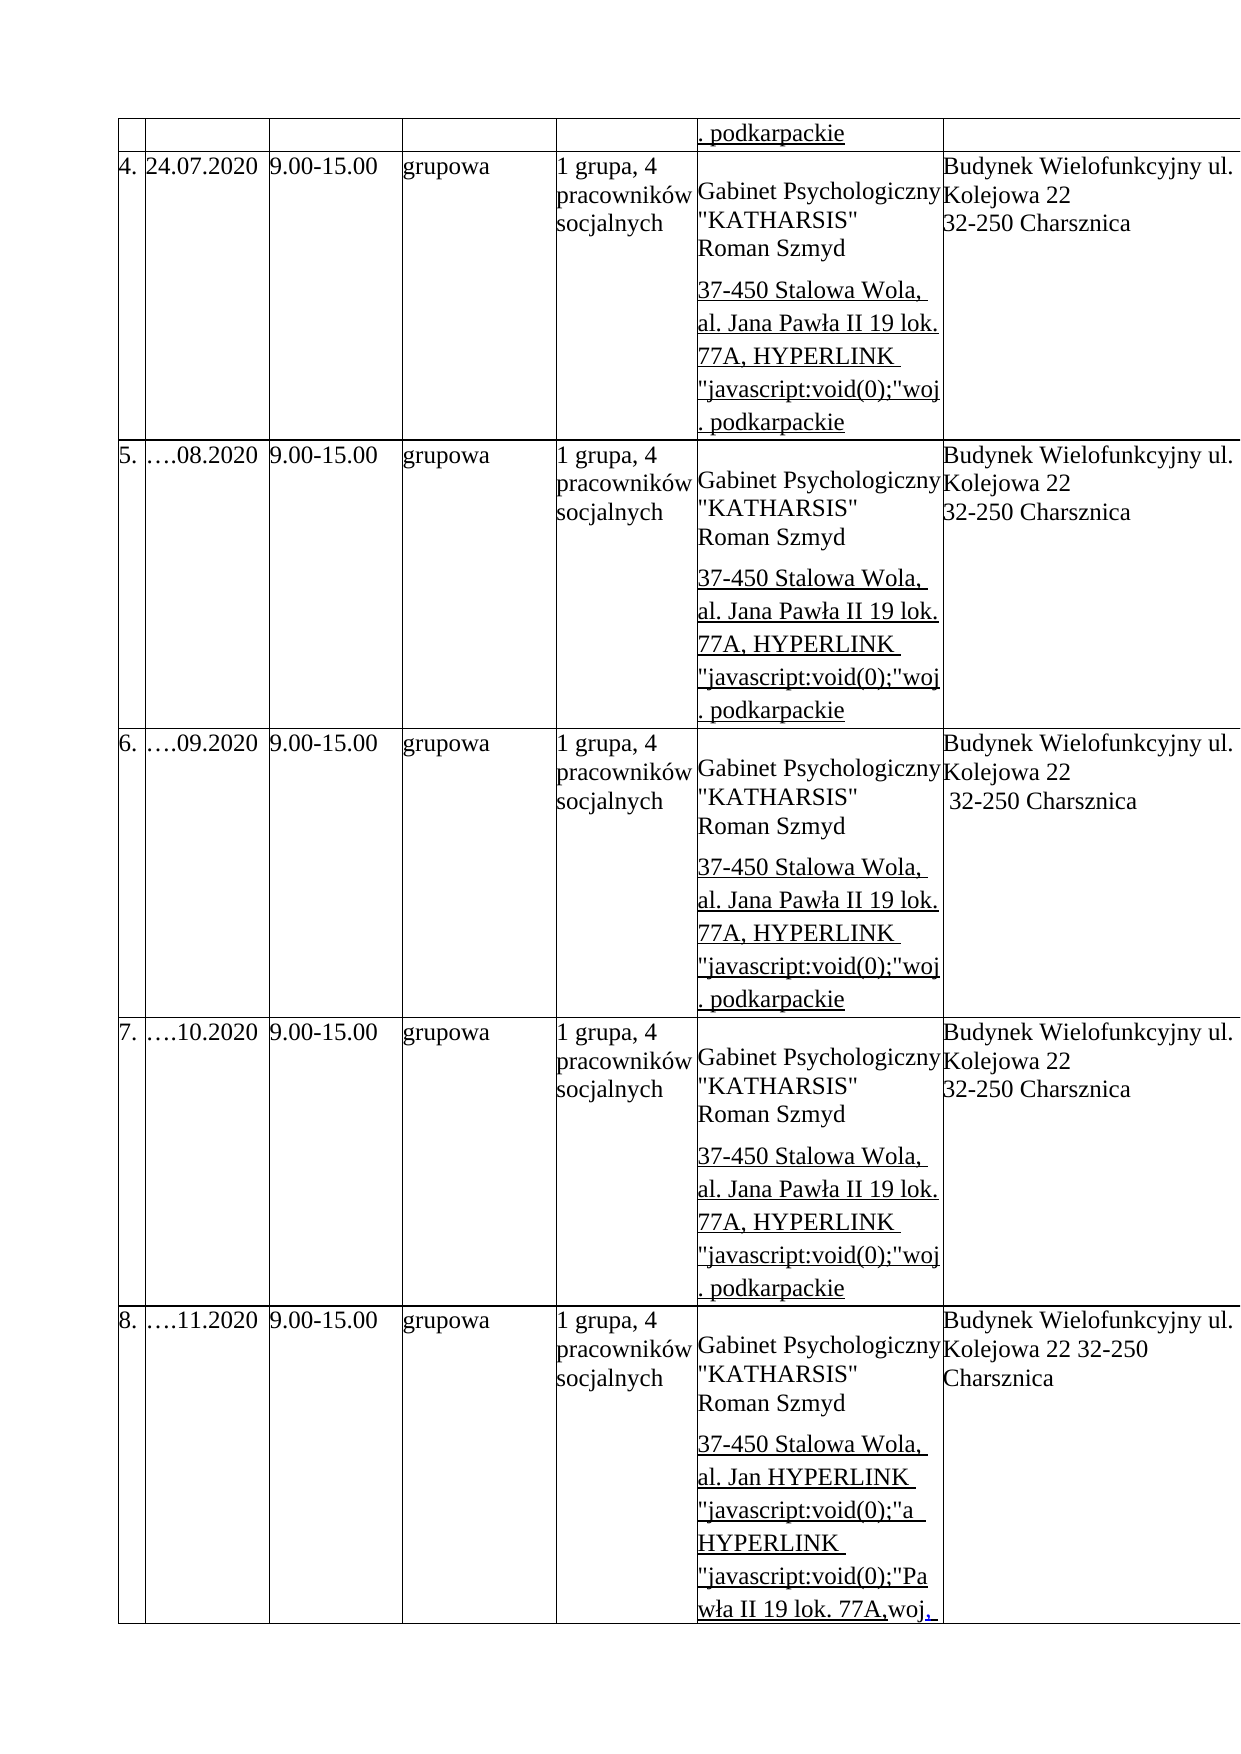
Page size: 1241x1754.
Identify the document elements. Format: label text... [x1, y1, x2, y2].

table_cell [270, 119, 402, 151]
table_cell [403, 119, 556, 151]
table_cell 4. [119, 152, 145, 439]
table_cell 9.00-15.00 [270, 152, 402, 439]
table_cell 1 grupa, 4 pracowników socjalnych [557, 1018, 697, 1305]
table_cell 6. [119, 729, 145, 1017]
table_cell . podkarpackie [698, 119, 943, 151]
table_cell 8. [119, 1307, 145, 1623]
table_cell 1 grupa, 4 pracowników socjalnych [557, 729, 697, 1017]
table_cell [146, 119, 269, 151]
table_cell Budynek Wielofunkcyjny ul. Kolejowa 22 32-250 Charsznica [944, 152, 1240, 439]
table_cell Gabinet Psychologiczny "KATHARSIS" Roman Szmyd 37-450 Stalowa Wola, al. Jan HYPERLINK "javascript:void(0);"a HYPERLINK "javascript:void(0);"Pawła II 19 lok. 77A,woj, [698, 1307, 943, 1623]
table_cell grupowa [403, 729, 556, 1017]
table_cell Gabinet Psychologiczny "KATHARSIS" Roman Szmyd 37-450 Stalowa Wola, al. Jana Pawła II 19 lok. 77A, HYPERLINK "javascript:void(0);"woj. podkarpackie [698, 441, 943, 728]
table_cell 7. [119, 1018, 145, 1305]
table_cell 1 grupa, 4 pracowników socjalnych [557, 152, 697, 439]
table_cell [119, 119, 145, 151]
table_cell ….10.2020 [146, 1018, 269, 1305]
table_cell ….09.2020 [146, 729, 269, 1017]
table_cell grupowa [403, 1018, 556, 1305]
table_cell 9.00-15.00 [270, 1018, 402, 1305]
table_cell grupowa [403, 1307, 556, 1623]
table_cell 1 grupa, 4 pracowników socjalnych [557, 1307, 697, 1623]
table_cell [944, 119, 1240, 151]
table_cell 24.07.2020 [146, 152, 269, 439]
table_cell 1 grupa, 4 pracowników socjalnych [557, 441, 697, 728]
table_cell ….08.2020 [146, 441, 269, 728]
table_cell ….11.2020 [146, 1307, 269, 1623]
table_cell 9.00-15.00 [270, 1307, 402, 1623]
table_cell 9.00-15.00 [270, 729, 402, 1017]
table_cell grupowa [403, 441, 556, 728]
table_cell 9.00-15.00 [270, 441, 402, 728]
table_cell Budynek Wielofunkcyjny ul. Kolejowa 22 32-250 Charsznica [944, 1307, 1240, 1623]
table_cell Gabinet Psychologiczny "KATHARSIS" Roman Szmyd 37-450 Stalowa Wola, al. Jana Pawła II 19 lok. 77A, HYPERLINK "javascript:void(0);"woj. podkarpackie [698, 1018, 943, 1305]
table_cell Gabinet Psychologiczny "KATHARSIS" Roman Szmyd 37-450 Stalowa Wola, al. Jana Pawła II 19 lok. 77A, HYPERLINK "javascript:void(0);"woj. podkarpackie [698, 729, 943, 1017]
table_cell Budynek Wielofunkcyjny ul. Kolejowa 22 32-250 Charsznica [944, 729, 1240, 1017]
table_cell 5. [119, 441, 145, 728]
table_cell Budynek Wielofunkcyjny ul. Kolejowa 22 32-250 Charsznica [944, 441, 1240, 728]
table_cell [557, 119, 697, 151]
table_cell Budynek Wielofunkcyjny ul. Kolejowa 22 32-250 Charsznica [944, 1018, 1240, 1305]
table_cell Gabinet Psychologiczny "KATHARSIS" Roman Szmyd 37-450 Stalowa Wola, al. Jana Pawła II 19 lok. 77A, HYPERLINK "javascript:void(0);"woj. podkarpackie [698, 152, 943, 439]
table_cell grupowa [403, 152, 556, 439]
